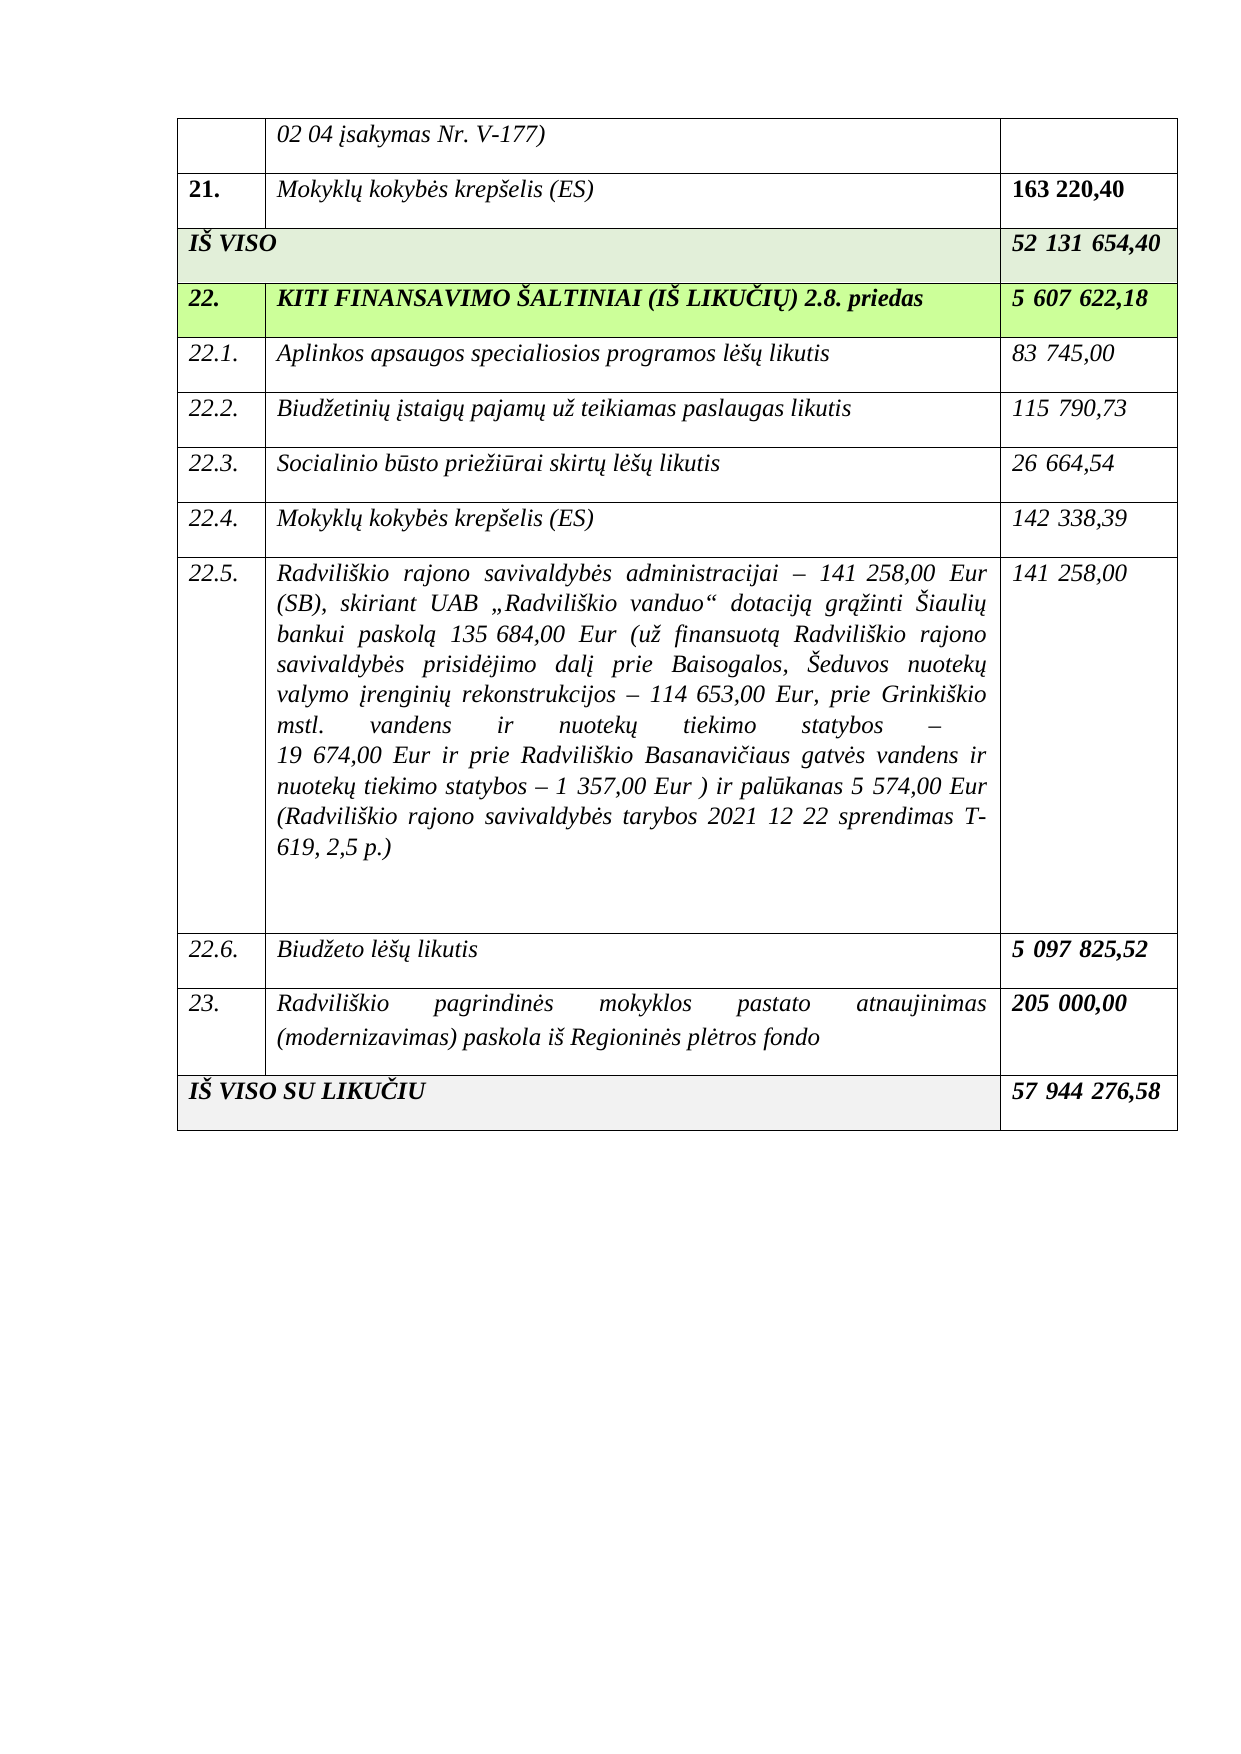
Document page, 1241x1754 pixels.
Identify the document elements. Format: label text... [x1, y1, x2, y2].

table_cell 22.6. [178, 934, 265, 987]
table_cell 163 220,40 [1001, 174, 1177, 227]
table_cell 52 131 654,40 [1001, 229, 1177, 282]
table_cell Mokyklų kokybės krepšelis (ES) [266, 503, 1000, 557]
table_cell IŠ VISO SU LIKUČIU [178, 1076, 1000, 1130]
table_cell [178, 119, 265, 173]
table_cell Biudžetinių įstaigų pajamų už teikiamas paslaugas likutis [266, 393, 1000, 447]
table_cell Mokyklų kokybės krepšelis (ES) [266, 174, 1000, 227]
table_cell 26 664,54 [1001, 448, 1177, 502]
table_cell 57 944 276,58 [1001, 1076, 1177, 1130]
table_cell 22. [178, 284, 265, 337]
table_cell Aplinkos apsaugos specialiosios programos lėšų likutis [266, 338, 1000, 392]
table_cell 205 000,00 [1001, 989, 1177, 1075]
table_cell Radviliškio rajono savivaldybės administracijai – 141 258,00 Eur (SB), skiriant UAB „Radviliškio vanduo“ dotaciją grąžinti Šiaulių bankui paskolą 135 684,00 Eur (už finansuotą Radviliškio rajono savivaldybės prisidėjimo dalį prie Baisogalos, Šeduvos nuotekų valymo įrenginių rekonstrukcijos – 114 653,00 Eur, prie Grinkiškio mstl. vandens ir nuotekų tiekimo statybos – 19 674,00 Eur ir prie Radviliškio Basanavičiaus gatvės vandens ir nuotekų tiekimo statybos – 1 357,00 Eur ) ir palūkanas 5 574,00 Eur (Radviliškio rajono savivaldybės tarybos 2021 12 22 sprendimas T-619, 2,5 p.) [266, 558, 1000, 933]
table_cell 5 097 825,52 [1001, 934, 1177, 987]
table_cell 22.3. [178, 448, 265, 502]
table_cell [1001, 119, 1177, 173]
table_cell 22.4. [178, 503, 265, 557]
table_cell IŠ VISO [178, 229, 1000, 282]
table_cell 5 607 622,18 [1001, 284, 1177, 337]
table_cell 22.1. [178, 338, 265, 392]
table_cell Radviliškio pagrindinės mokyklos pastato atnaujinimas (modernizavimas) paskola iš Regioninės plėtros fondo [266, 989, 1000, 1075]
table_cell Biudžeto lėšų likutis [266, 934, 1000, 987]
table_cell KITI FINANSAVIMO ŠALTINIAI (IŠ LIKUČIŲ) 2.8. priedas [266, 284, 1000, 337]
table_cell Socialinio būsto priežiūrai skirtų lėšų likutis [266, 448, 1000, 502]
table_cell 115 790,73 [1001, 393, 1177, 447]
table_cell 22.5. [178, 558, 265, 933]
table_cell 142 338,39 [1001, 503, 1177, 557]
table_cell 83 745,00 [1001, 338, 1177, 392]
table_cell 22.2. [178, 393, 265, 447]
table_cell 23. [178, 989, 265, 1075]
table_cell 141 258,00 [1001, 558, 1177, 933]
table_cell 02 04 įsakymas Nr. V-177) [266, 119, 1000, 173]
table_cell 21. [178, 174, 265, 227]
